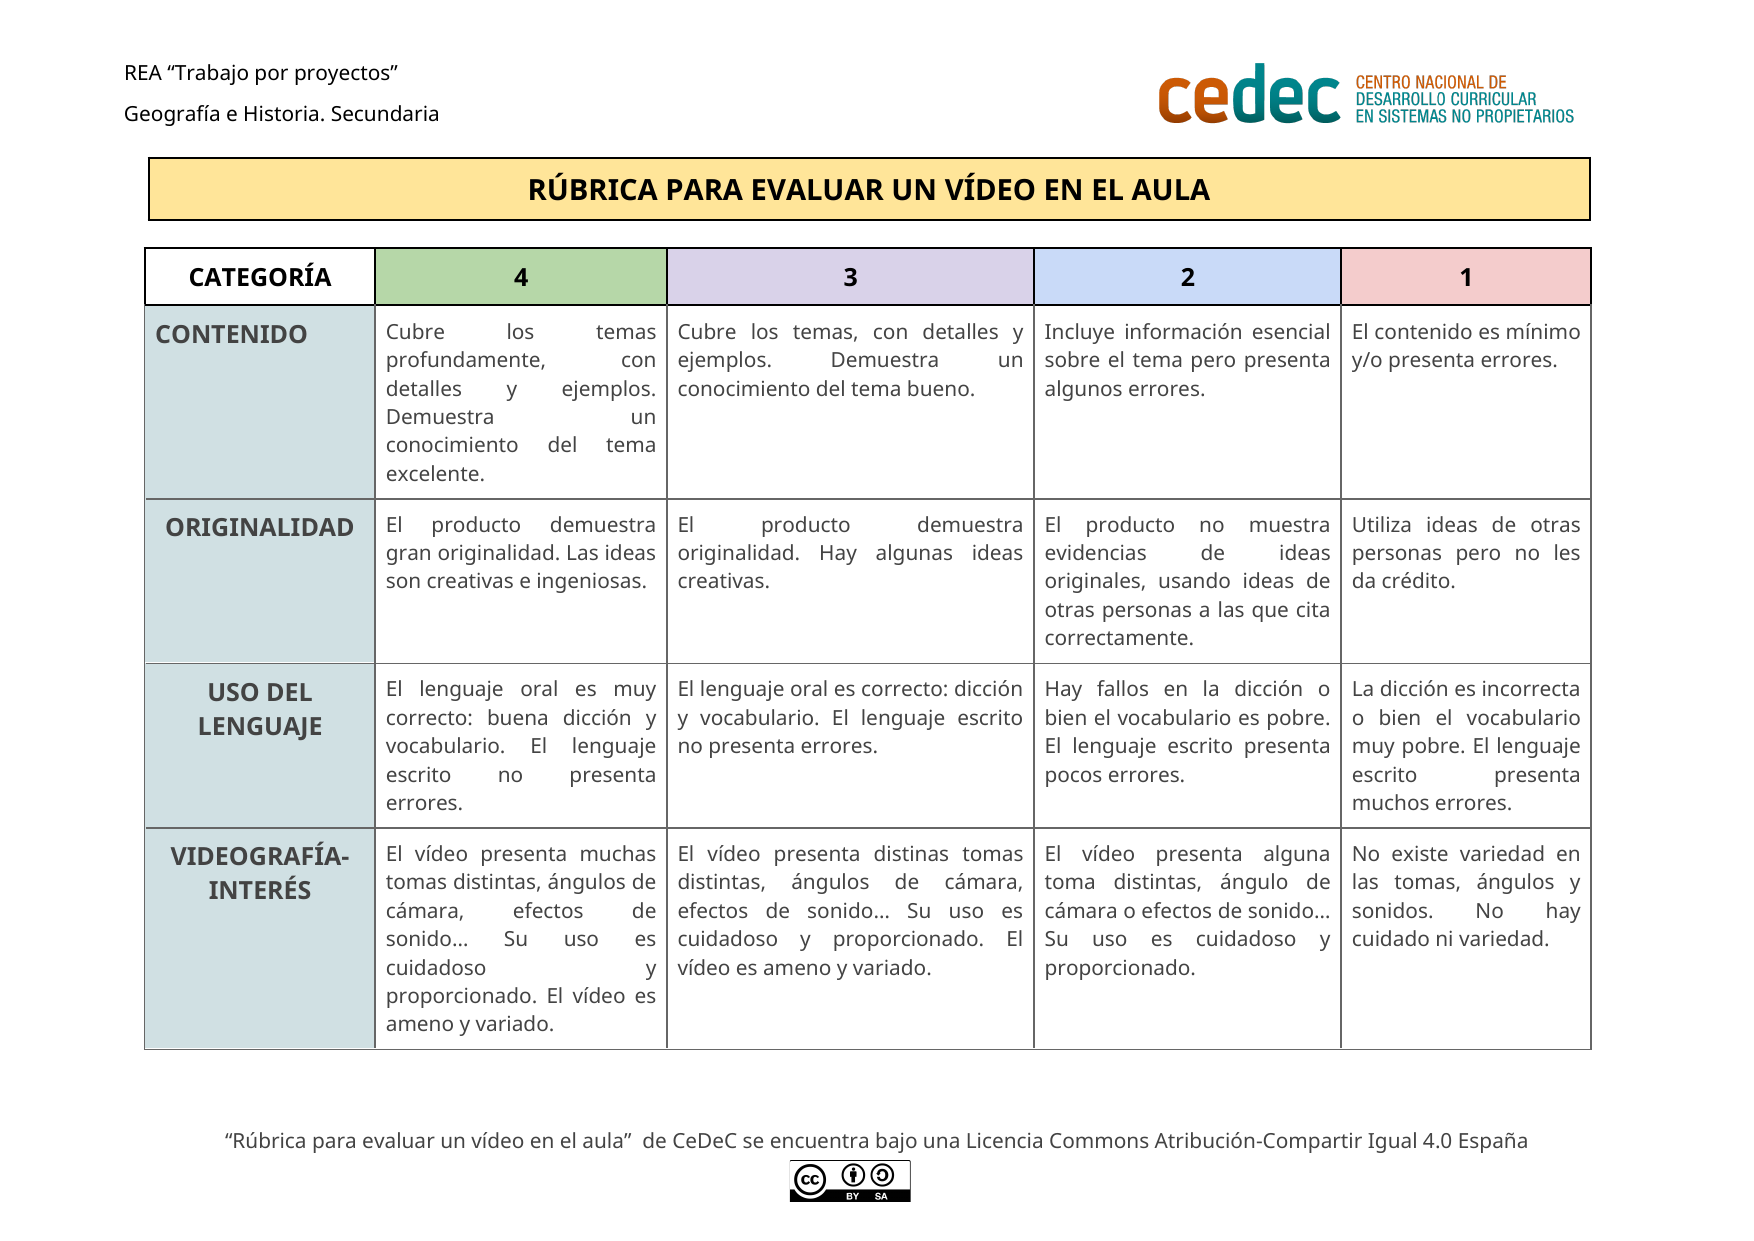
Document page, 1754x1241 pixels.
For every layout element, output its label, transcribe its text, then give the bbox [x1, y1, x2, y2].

table_cell El vídeo presenta muchas tomas distintas, ángulos de cámara, efectos de sonido… Su uso es cuidadoso y proporcionado. El vídeo es ameno y variado. [376, 829, 666, 1048]
table_cell El producto demuestra originalidad. Hay algunas ideas creativas. [668, 500, 1033, 662]
table_cell El vídeo presenta distinas tomas distintas, ángulos de cámara, efectos de sonido… Su uso es cuidadoso y proporcionado. El vídeo es ameno y variado. [668, 829, 1033, 1048]
table_cell El lenguaje oral es correcto: dicción y vocabulario. El lenguaje escrito no presenta errores. [668, 664, 1033, 827]
table_cell VIDEOGRAFÍA- INTERÉS [145, 828, 374, 1048]
table_cell USO DEL LENGUAJE [145, 664, 374, 827]
picture [1154, 58, 1581, 131]
table_cell La dicción es incorrecta o bien el vocabulario muy pobre. El lenguaje escrito presenta muchos errores. [1342, 664, 1590, 827]
table_cell El producto no muestra evidencias de ideas originales, usando ideas de otras personas a las que cita correctamente. [1035, 500, 1340, 662]
table_header 1 [1342, 249, 1590, 304]
table_header 2 [1035, 249, 1340, 304]
table_cell CONTENIDO [145, 306, 374, 498]
picture [789, 1160, 911, 1202]
table_cell El lenguaje oral es muy correcto: buena dicción y vocabulario. El lenguaje escrito no presenta errores. [376, 664, 666, 827]
table_header 3 [668, 249, 1033, 304]
table_cell El producto demuestra gran originalidad. Las ideas son creativas e ingeniosas. [376, 500, 666, 662]
table_cell Hay fallos en la dicción o bien el vocabulario es pobre. El lenguaje escrito presenta pocos errores. [1035, 664, 1340, 827]
table_header CATEGORÍA [146, 249, 374, 304]
table_header RÚBRICA PARA EVALUAR UN VÍDEO EN EL AULA [150, 159, 1589, 219]
table_cell ORIGINALIDAD [145, 499, 374, 662]
table_header 4 [376, 249, 666, 304]
table_cell El contenido es mínimo y/o presenta errores. [1342, 306, 1590, 498]
table_cell Incluye información esencial sobre el tema pero presenta algunos errores. [1035, 306, 1340, 498]
table_cell Cubre los temas, con detalles y ejemplos. Demuestra un conocimiento del tema bueno. [668, 306, 1033, 498]
table_cell El vídeo presenta alguna toma distintas, ángulo de cámara o efectos de sonido… Su uso es cuidadoso y proporcionado. [1035, 829, 1340, 1048]
table_cell No existe variedad en las tomas, ángulos y sonidos. No hay cuidado ni variedad. [1342, 829, 1590, 1048]
table_cell Utiliza ideas de otras personas pero no les da crédito. [1342, 500, 1590, 662]
table_cell Cubre los temas profundamente, con detalles y ejemplos. Demuestra un conocimiento del tema excelente. [376, 306, 666, 498]
